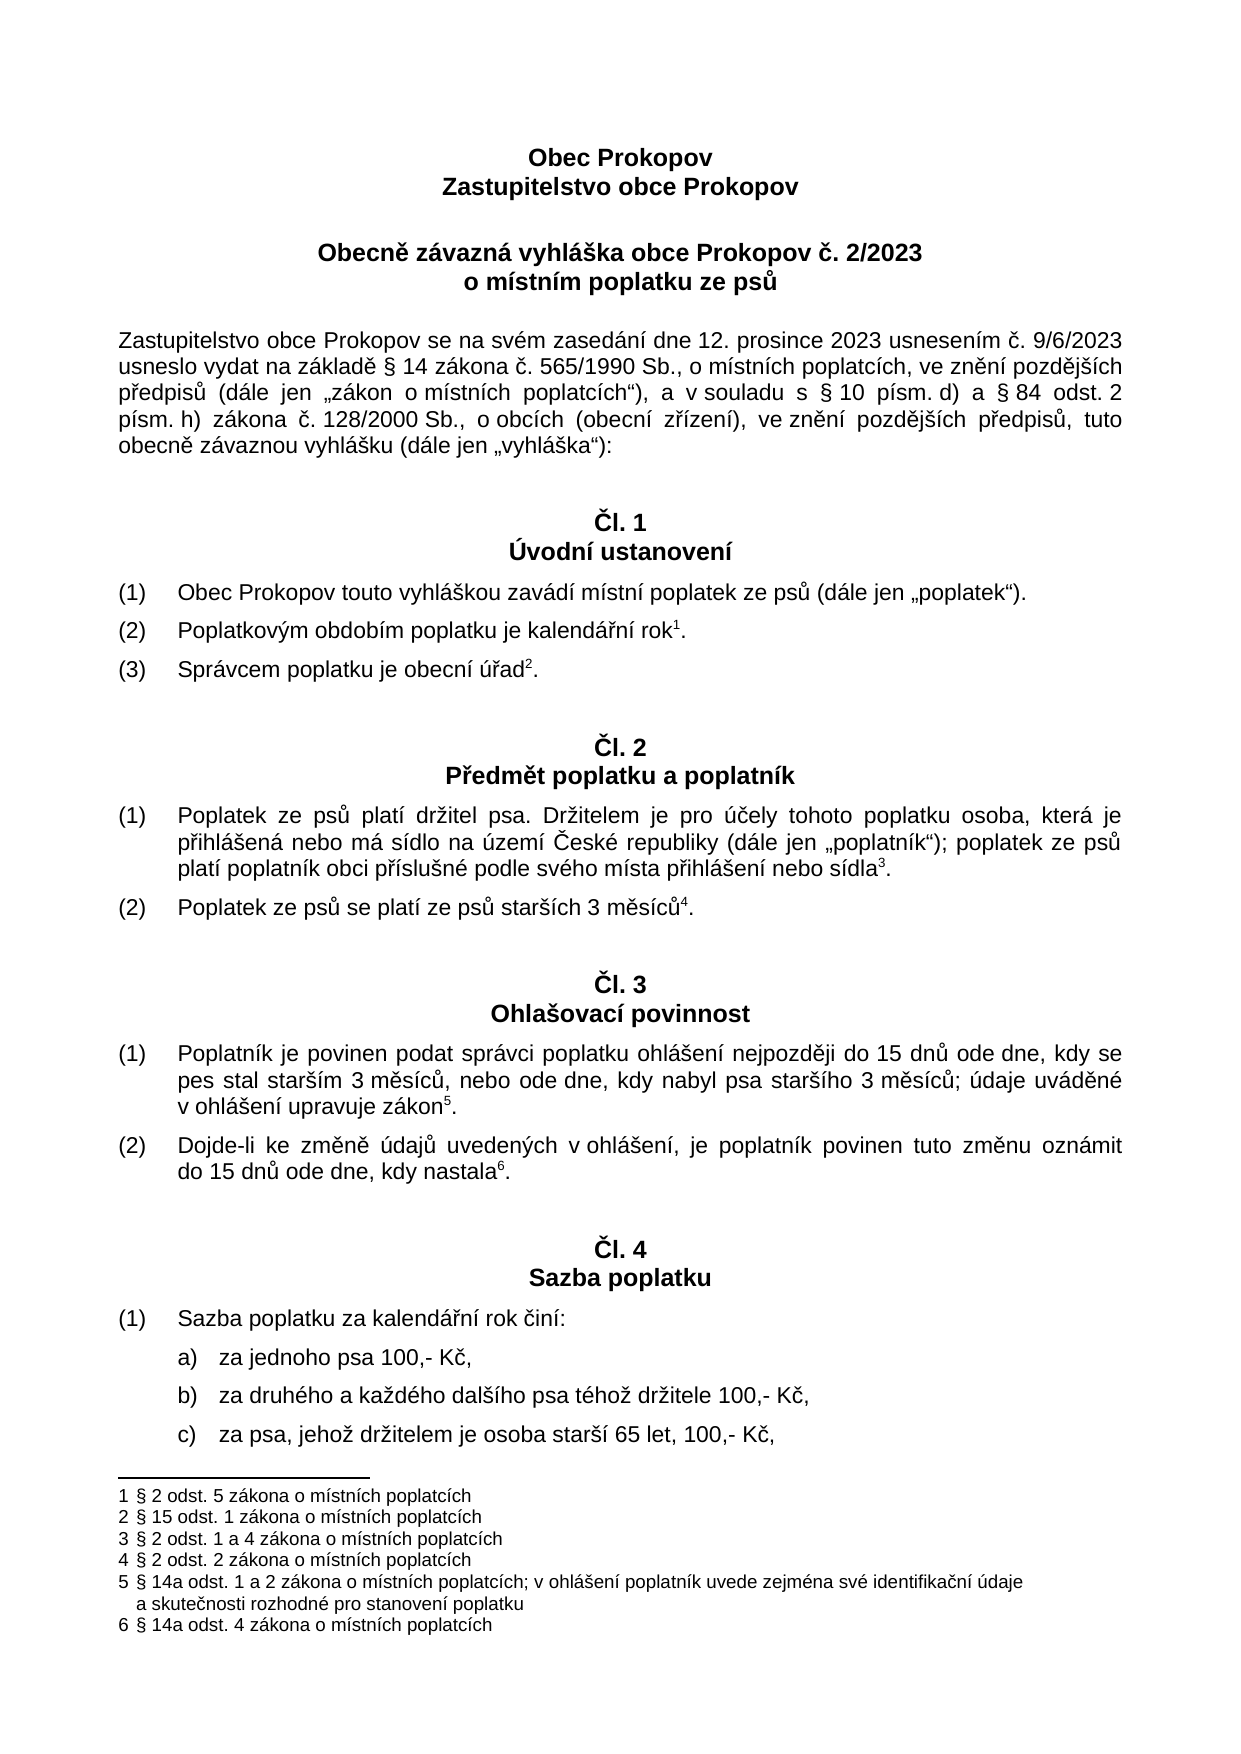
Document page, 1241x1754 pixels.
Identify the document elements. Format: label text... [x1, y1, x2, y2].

list § 2 odst. 5 zákona o místních poplatcích [118, 1484, 1122, 1506]
list Sazba poplatku za kalendářní rok činí: [118, 1305, 1122, 1331]
list Poplatkovým obdobím poplatku je kalendářní rok. [118, 617, 1122, 644]
subtitle Obecně závazná vyhláška obce Prokopov č. 2/2023 o místním poplatku ze psů [118, 238, 1122, 295]
list za jednoho psa 100,- Kč, [177, 1343, 1122, 1370]
list § 2 odst. 1 a 4 zákona o místních poplatcích [118, 1528, 1122, 1549]
list § 15 odst. 1 zákona o místních poplatcích [118, 1506, 1122, 1528]
list § 14a odst. 1 a 2 zákona o místních poplatcích; v ohlášení poplatník uvede zejména své identifikační údaje a skutečnosti rozhodné pro stanovení poplatku [118, 1571, 1122, 1614]
list Poplatek ze psů se platí ze psů starších 3 měsíců. [118, 894, 1122, 920]
list Správcem poplatku je obecní úřad. [118, 656, 1122, 682]
list za druhého a každého dalšího psa téhož držitele 100,- Kč, [177, 1382, 1122, 1409]
subtitle Čl. 1 Úvodní ustanovení [118, 508, 1122, 566]
list Obec Prokopov touto vyhláškou zavádí místní poplatek ze psů (dále jen „poplatek“). [118, 578, 1122, 605]
text Zastupitelstvo obce Prokopov se na svém zasedání dne 12. prosince 2023 usnesením č. 9/6/2023 usneslo vydat na základě § 14 zákona č. 565/1990 Sb., o místních poplatcích, ve znění pozdějších předpisů (dále jen „zákon o místních poplatcích“), a v souladu s § 10 písm. d) a § 84 odst. 2 písm. h) zákona č. 128/2000 Sb., o obcích (obecní zřízení), ve znění pozdějších předpisů, tuto obecně závaznou vyhlášku (dále jen „vyhláška“): [118, 327, 1122, 458]
list Dojde-li ke změně údajů uvedených v ohlášení, je poplatník povinen tuto změnu oznámit do 15 dnů ode dne, kdy nastala. [118, 1132, 1122, 1185]
list Poplatník je povinen podat správci poplatku ohlášení nejpozději do 15 dnů ode dne, kdy se pes stal starším 3 měsíců, nebo ode dne, kdy nabyl psa staršího 3 měsíců; údaje uváděné v ohlášení upravuje zákon. [118, 1040, 1122, 1119]
subtitle Čl. 4 Sazba poplatku [118, 1235, 1122, 1292]
subtitle Čl. 3 Ohlašovací povinnost [118, 970, 1122, 1028]
list Poplatek ze psů platí držitel psa. Držitelem je pro účely tohoto poplatku osoba, která je přihlášená nebo má sídlo na území České republiky (dále jen „poplatník“); poplatek ze psů platí poplatník obci příslušné podle svého místa přihlášení nebo sídla. [118, 802, 1122, 882]
list za psa, jehož držitelem je osoba starší 65 let, 100,- Kč, [177, 1421, 1122, 1448]
list § 2 odst. 2 zákona o místních poplatcích [118, 1549, 1122, 1571]
subtitle Čl. 2 Předmět poplatku a poplatník [118, 732, 1122, 790]
list § 14a odst. 4 zákona o místních poplatcích [118, 1614, 1122, 1635]
title Obec Prokopov Zastupitelstvo obce Prokopov [118, 143, 1122, 201]
